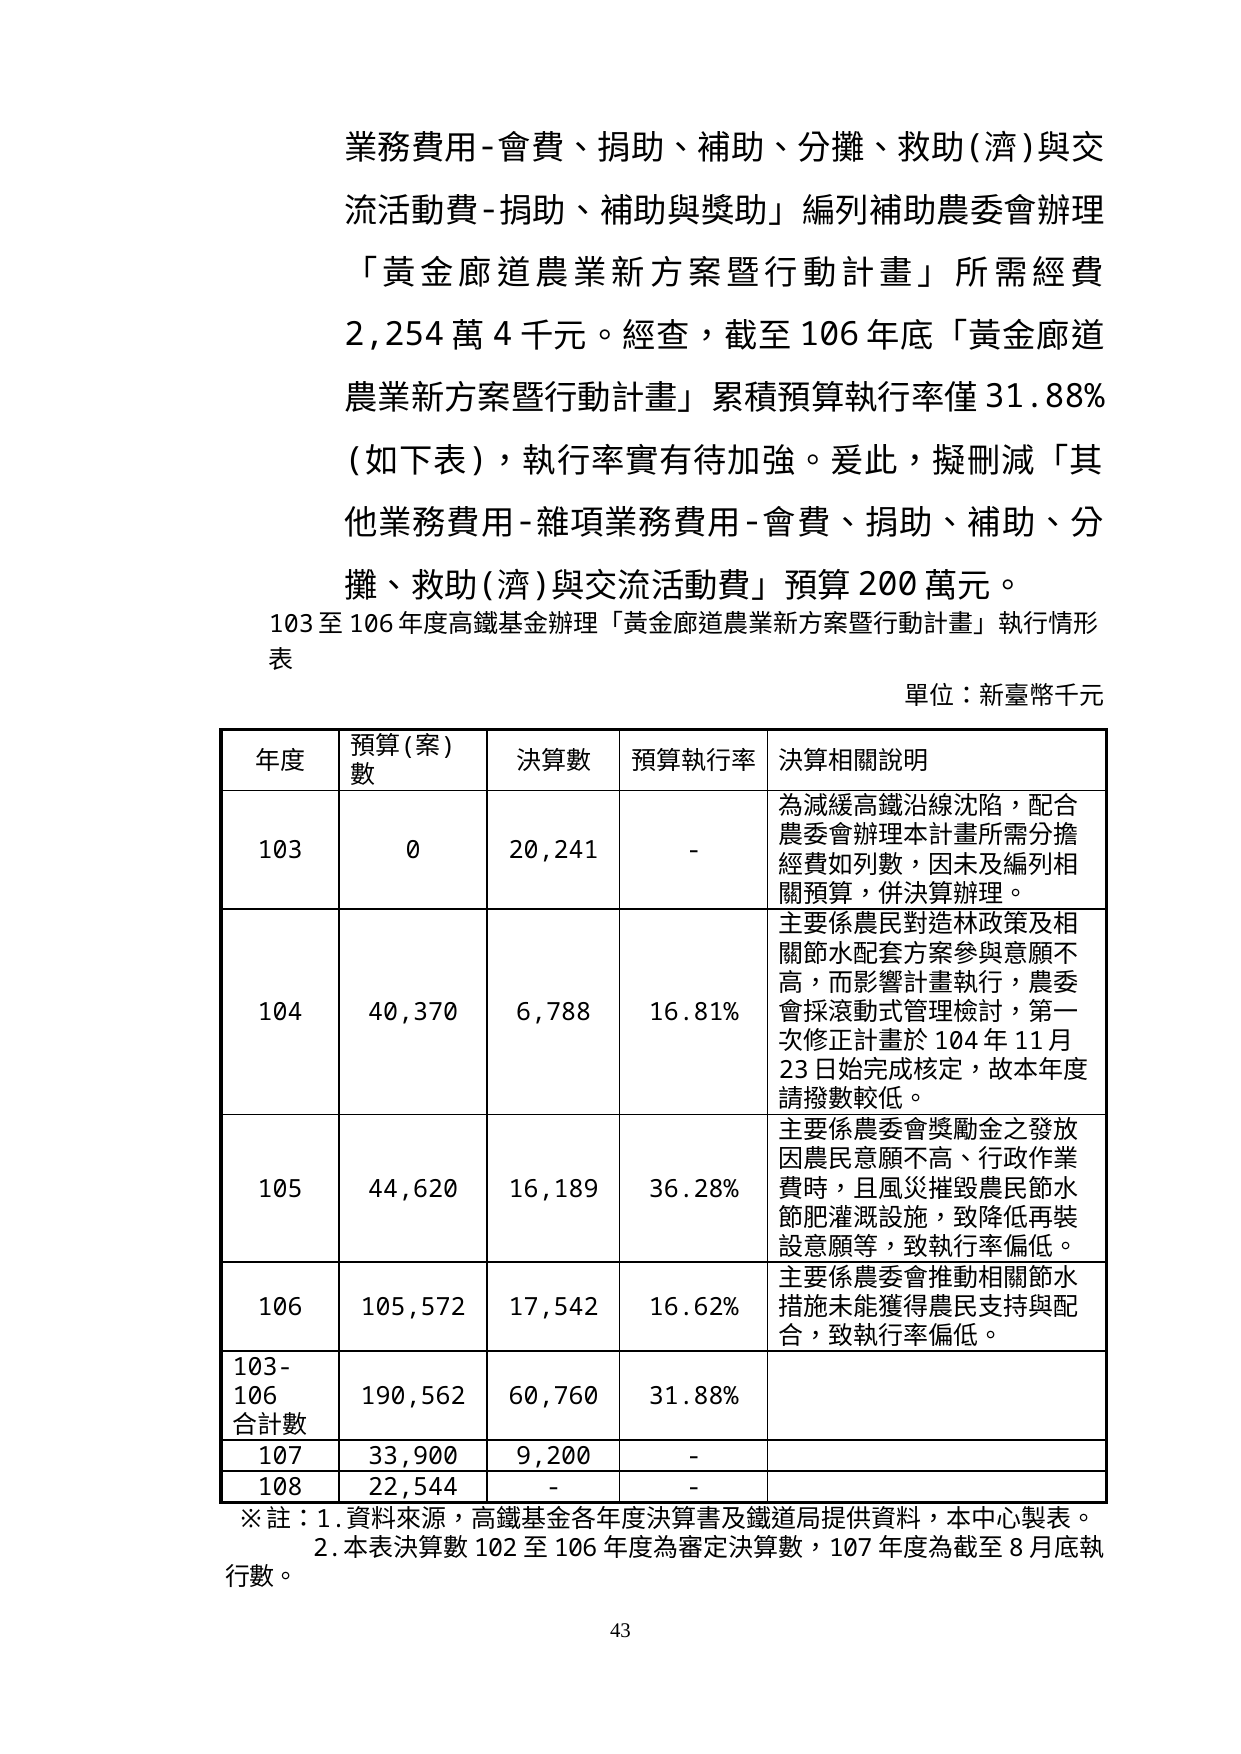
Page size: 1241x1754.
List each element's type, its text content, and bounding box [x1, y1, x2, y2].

table_cell 16.81% [620, 910, 767, 1114]
table_cell 103 [223, 791, 338, 908]
table_cell 31.88% [620, 1352, 767, 1439]
table_cell 主要係農委會獎勵金之發放因農民意願不高、行政作業費時，且風災摧毀農民節水節肥灌溉設施，致降低再裝設意願等，致執行率偏低。 [768, 1115, 1105, 1261]
table_cell 16,189 [488, 1115, 619, 1261]
table_header 預算執行率 [620, 731, 767, 790]
table_cell 主要係農民對造林政策及相關節水配套方案參與意願不高，而影響計畫執行，農委會採滾動式管理檢討，第一次修正計畫於104年11月23日始完成核定，故本年度請撥數較低。 [768, 910, 1105, 1114]
table_cell 105,572 [340, 1263, 486, 1350]
table_cell 9,200 [488, 1441, 619, 1470]
table_cell 33,900 [340, 1441, 486, 1470]
text 103至106年度高鐵基金辦理「黃金廊道農業新方案暨行動計畫」執行情形表 [268, 603, 1104, 676]
text 2.本表決算數102至106年度為審定決算數，107年度為截至8月底執行數。 [225, 1533, 1104, 1591]
table_cell 0 [340, 791, 486, 908]
table_cell 6,788 [488, 910, 619, 1114]
text 業務費用-會費、捐助、補助、分攤、救助(濟)與交流活動費-捐助、補助與獎助」編列補助農委會辦理「黃金廊道農業新方案暨行動計畫」所需經費2,254萬4千元。經查，截至106年底「黃金廊道農業新方案暨行動計畫」累積預算執行率僅31.88%(如下表)，執行率實有待加強。爰此，擬刪減「其他業務費用-雜項業務費用-會費、捐助、補助、分攤、救助(濟)與交流活動費」預算200萬元。 [311, 103, 1104, 603]
table_cell 36.28% [620, 1115, 767, 1261]
table_cell 16.62% [620, 1263, 767, 1350]
table_cell 107 [223, 1441, 338, 1470]
table_cell 60,760 [488, 1352, 619, 1439]
table_header 預算(案)數 [340, 731, 486, 790]
table_header 決算數 [488, 731, 619, 790]
table_cell 40,370 [340, 910, 486, 1114]
table_cell 44,620 [340, 1115, 486, 1261]
table_cell 106 [223, 1263, 338, 1350]
table_cell [768, 1352, 1105, 1439]
table_header 決算相關說明 [768, 731, 1105, 790]
table_cell 為減緩高鐵沿線沈陷，配合農委會辦理本計畫所需分擔經費如列數，因未及編列相關預算，併決算辦理。 [768, 791, 1105, 908]
table_cell 104 [223, 910, 338, 1114]
text ※註：1.資料來源，高鐵基金各年度決算書及鐵道局提供資料，本中心製表。 [211, 1504, 1104, 1533]
table_cell 17,542 [488, 1263, 619, 1350]
table_cell - [620, 1472, 767, 1501]
table_cell 105 [223, 1115, 338, 1261]
table_cell 20,241 [488, 791, 619, 908]
table_cell [768, 1441, 1105, 1470]
table_cell 108 [223, 1472, 338, 1501]
table_cell 103-106 合計數 [223, 1352, 338, 1439]
table_header 年度 [223, 731, 338, 790]
text 單位：新臺幣千元 [268, 676, 1104, 712]
table_cell - [620, 791, 767, 908]
table_cell 22,544 [340, 1472, 486, 1501]
table_cell 190,562 [340, 1352, 486, 1439]
table_cell 主要係農委會推動相關節水措施未能獲得農民支持與配合，致執行率偏低。 [768, 1263, 1105, 1350]
table_cell - [488, 1472, 619, 1501]
table_cell [768, 1472, 1105, 1501]
table_cell - [620, 1441, 767, 1470]
